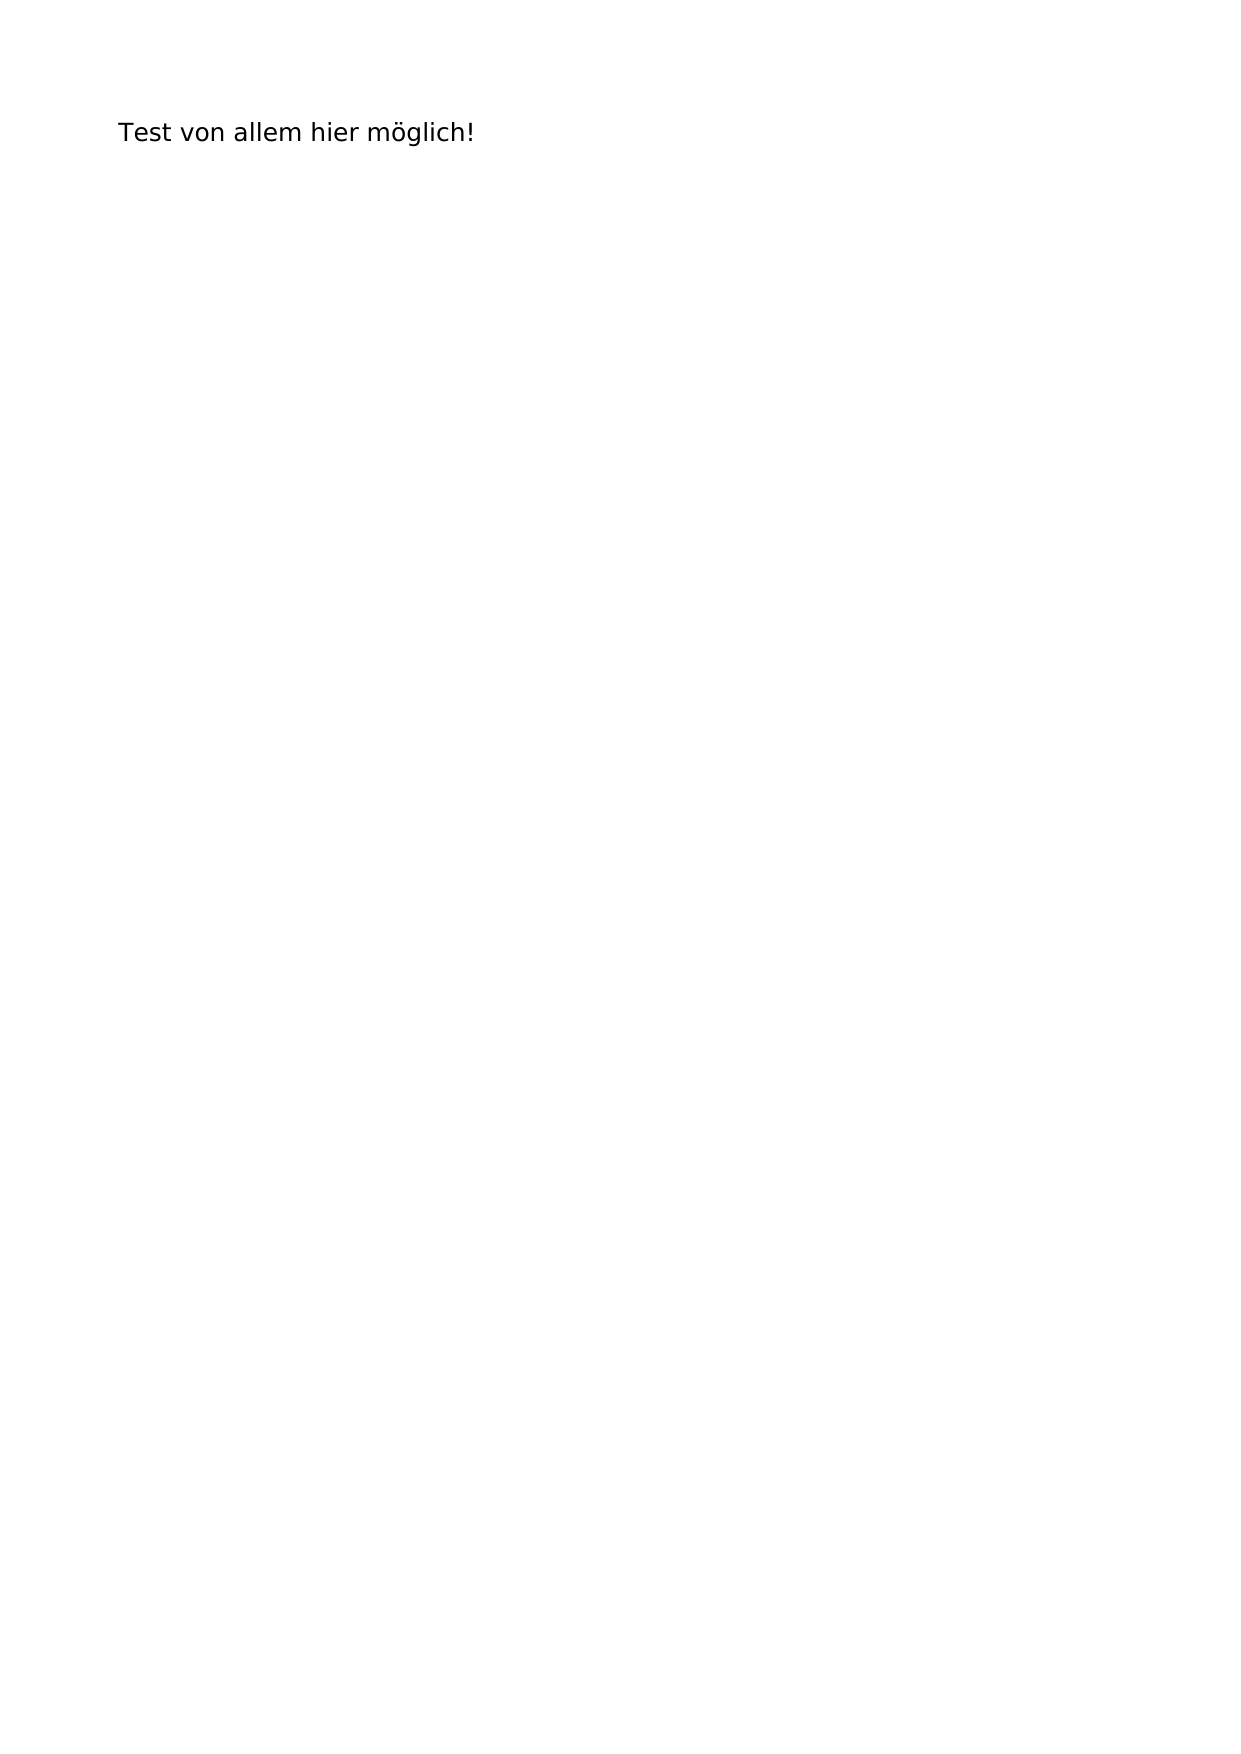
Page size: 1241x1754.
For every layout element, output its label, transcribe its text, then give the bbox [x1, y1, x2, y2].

text Test von allem hier möglich! [118, 118, 1122, 147]
